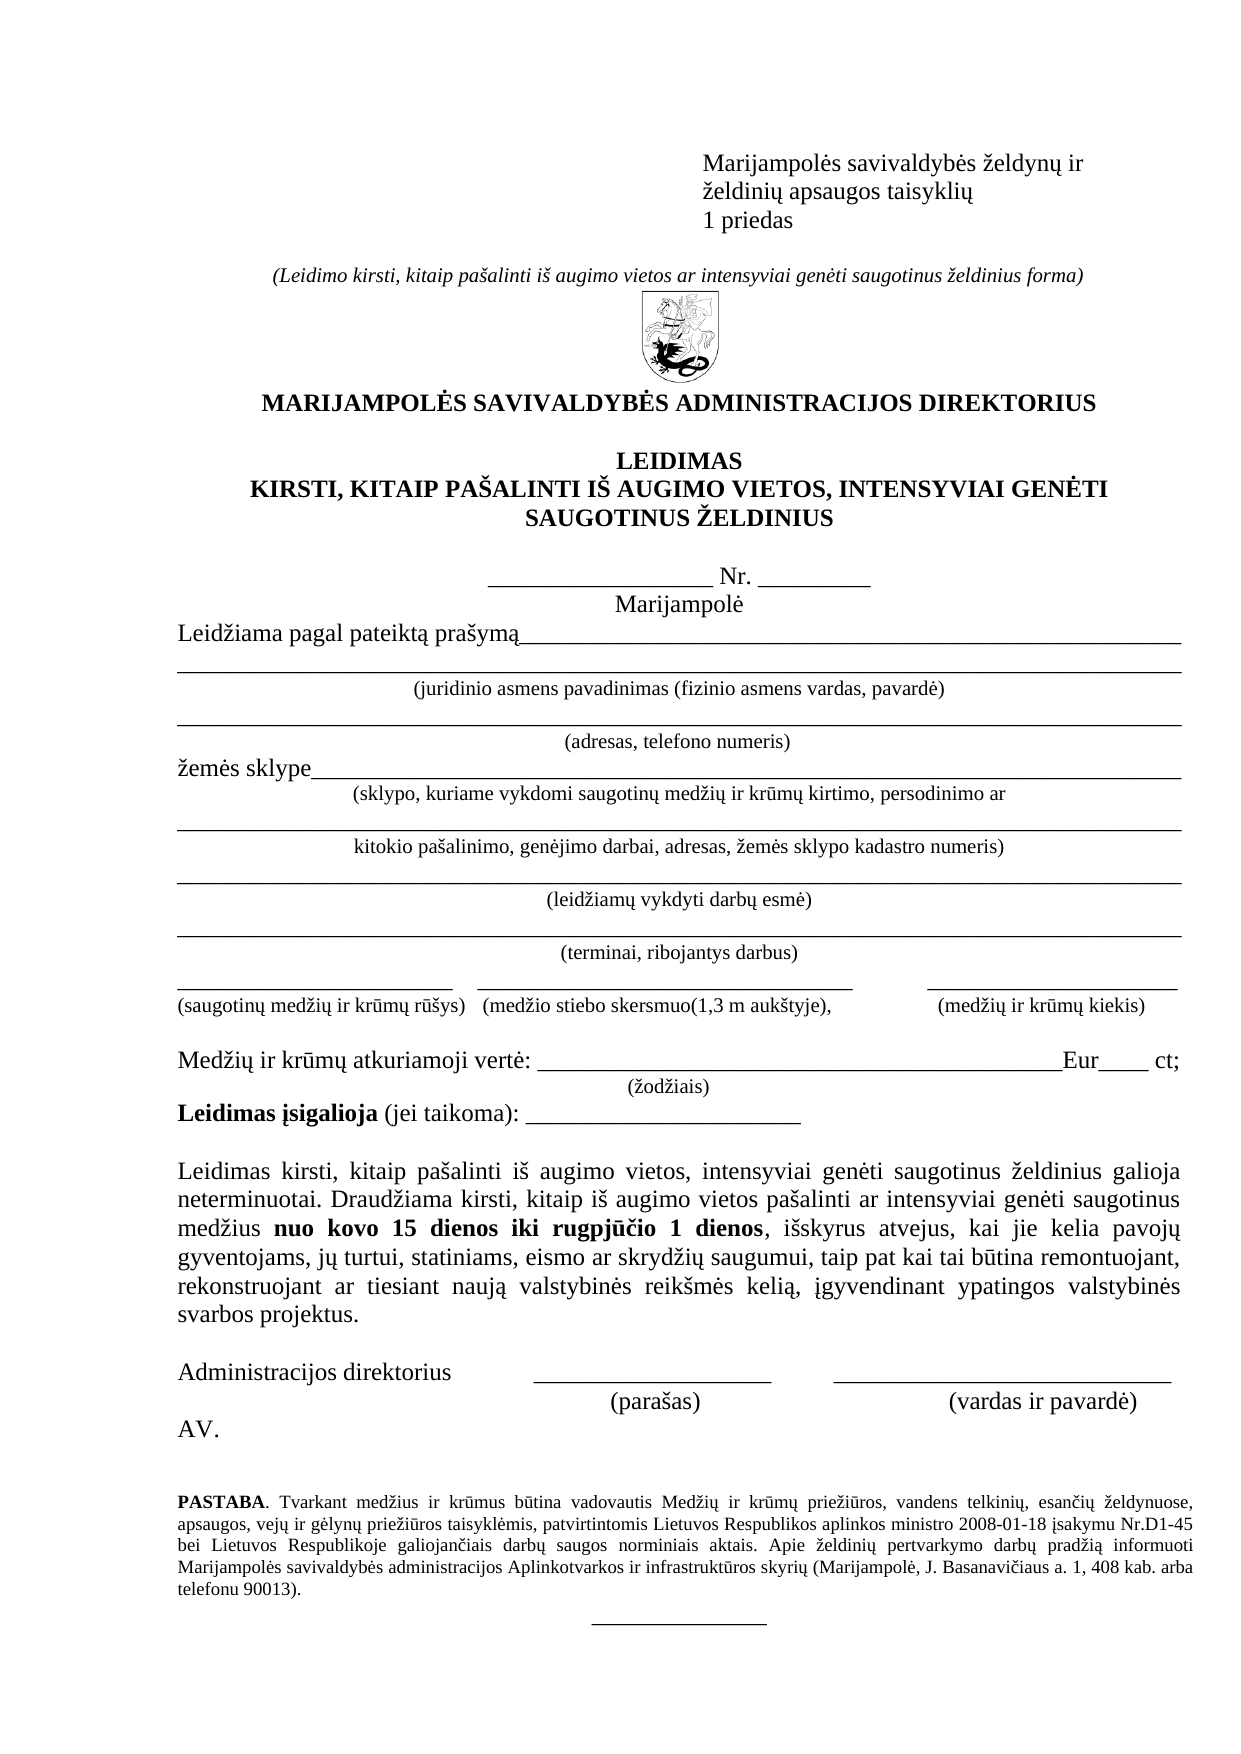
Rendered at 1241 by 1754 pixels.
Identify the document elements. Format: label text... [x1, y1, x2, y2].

text Leidimas įsigalioja (jei taikoma): ______________________ [177, 1098, 1152, 1127]
text __________________ Nr. _________ [177, 561, 1181, 589]
table_header PASTABA. Tvarkant medžius ir krūmus būtina vadovautis Medžių ir krūmų priežiūros, vandens telkinių, esančių želdynuose, apsaugos, vejų ir gėlynų priežiūros taisyklėmis, patvirtintomis Lietuvos Respublikos aplinkos ministro 2008-01-18 įsakymu Nr.D1-45 bei Lietuvos Respublikoje galiojančiais darbų saugos norminiais aktais. Apie želdinių pertvarkymo darbų pradžią informuoti Marijampolės savivaldybės administracijos Aplinkotvarkos ir infrastruktūros skyrių (Marijampolė, J. Basanavičiaus a. 1, 408 kab. arba telefonu 90013). [177, 1472, 1206, 1599]
text 1 priedas [702, 205, 1181, 234]
text LEIDIMAS [177, 446, 1181, 474]
text Leidimas kirsti, kitaip pašalinti iš augimo vietos, intensyviai genėti saugotinus želdinius galioja neterminuotai. Draudžiama kirsti, kitaip iš augimo vietos pašalinti ar intensyviai genėti saugotinus medžius nuo kovo 15 dienos iki rugpjūčio 1 dienos, išskyrus atvejus, kai jie kelia pavojų gyventojams, jų turtui, statiniams, eismo ar skrydžių saugumui, taip pat kai tai būtina remontuojant, rekonstruojant ar tiesiant naują valstybinės reikšmės kelią, įgyvendinant ypatingos valstybinės svarbos projektus. [177, 1156, 1181, 1328]
text KIRSTI, KITAIP PAŠALINTI IŠ AUGIMO VIETOS, INTENSYVIAI GENĖTI SAUGOTINUS ŽELDINIUS [177, 474, 1181, 532]
text (parašas) (vardas ir pavardė) [177, 1386, 1181, 1414]
text Marijampolės savivaldybės želdynų ir [702, 148, 1181, 176]
text Administracijos direktorius ___________________ ___________________________ [177, 1357, 1181, 1386]
text (saugotinų medžių ir krūmų rūšys) (medžio stiebo skersmuo(1,3 m aukštyje), (medžių ir krūmų kiekis) [177, 993, 1181, 1017]
text kitokio pašalinimo, genėjimo darbai, adresas, žemės sklypo kadastro numeris) [177, 834, 1181, 858]
text (žodžiais) [177, 1074, 1181, 1098]
text (Leidimo kirsti, kitaip pašalinti iš augimo vietos ar intensyviai genėti saugotinus želdinius forma) [177, 263, 1181, 287]
text ______________ [177, 1599, 1181, 1628]
text ______________________ ______________________________ ____________________ [177, 964, 1181, 993]
text MARIJAMPOLĖS SAVIVALDYBĖS ADMINISTRACIJOS DIREKTORIUS [177, 388, 1181, 417]
text (adresas, telefono numeris) [177, 728, 1181, 753]
text (sklypo, kuriame vykdomi saugotinų medžių ir krūmų kirtimo, persodinimo ar [177, 781, 1181, 805]
text AV. [177, 1414, 1181, 1443]
text Marijampolė [177, 589, 1181, 618]
text Leidžiama pagal pateiktą prašymą [177, 618, 1181, 647]
text želdinių apsaugos taisyklių [702, 176, 1181, 205]
text (terminai, ribojantys darbus) [177, 940, 1181, 964]
text žemės sklype [177, 753, 1181, 781]
text Medžių ir krūmų atkuriamoji vertė: __________________________________________Eur____ ct; [177, 1045, 1181, 1074]
text (juridinio asmens pavadinimas (fizinio asmens vardas, pavardė) [177, 676, 1181, 700]
text (leidžiamų vykdyti darbų esmė) [177, 887, 1181, 911]
